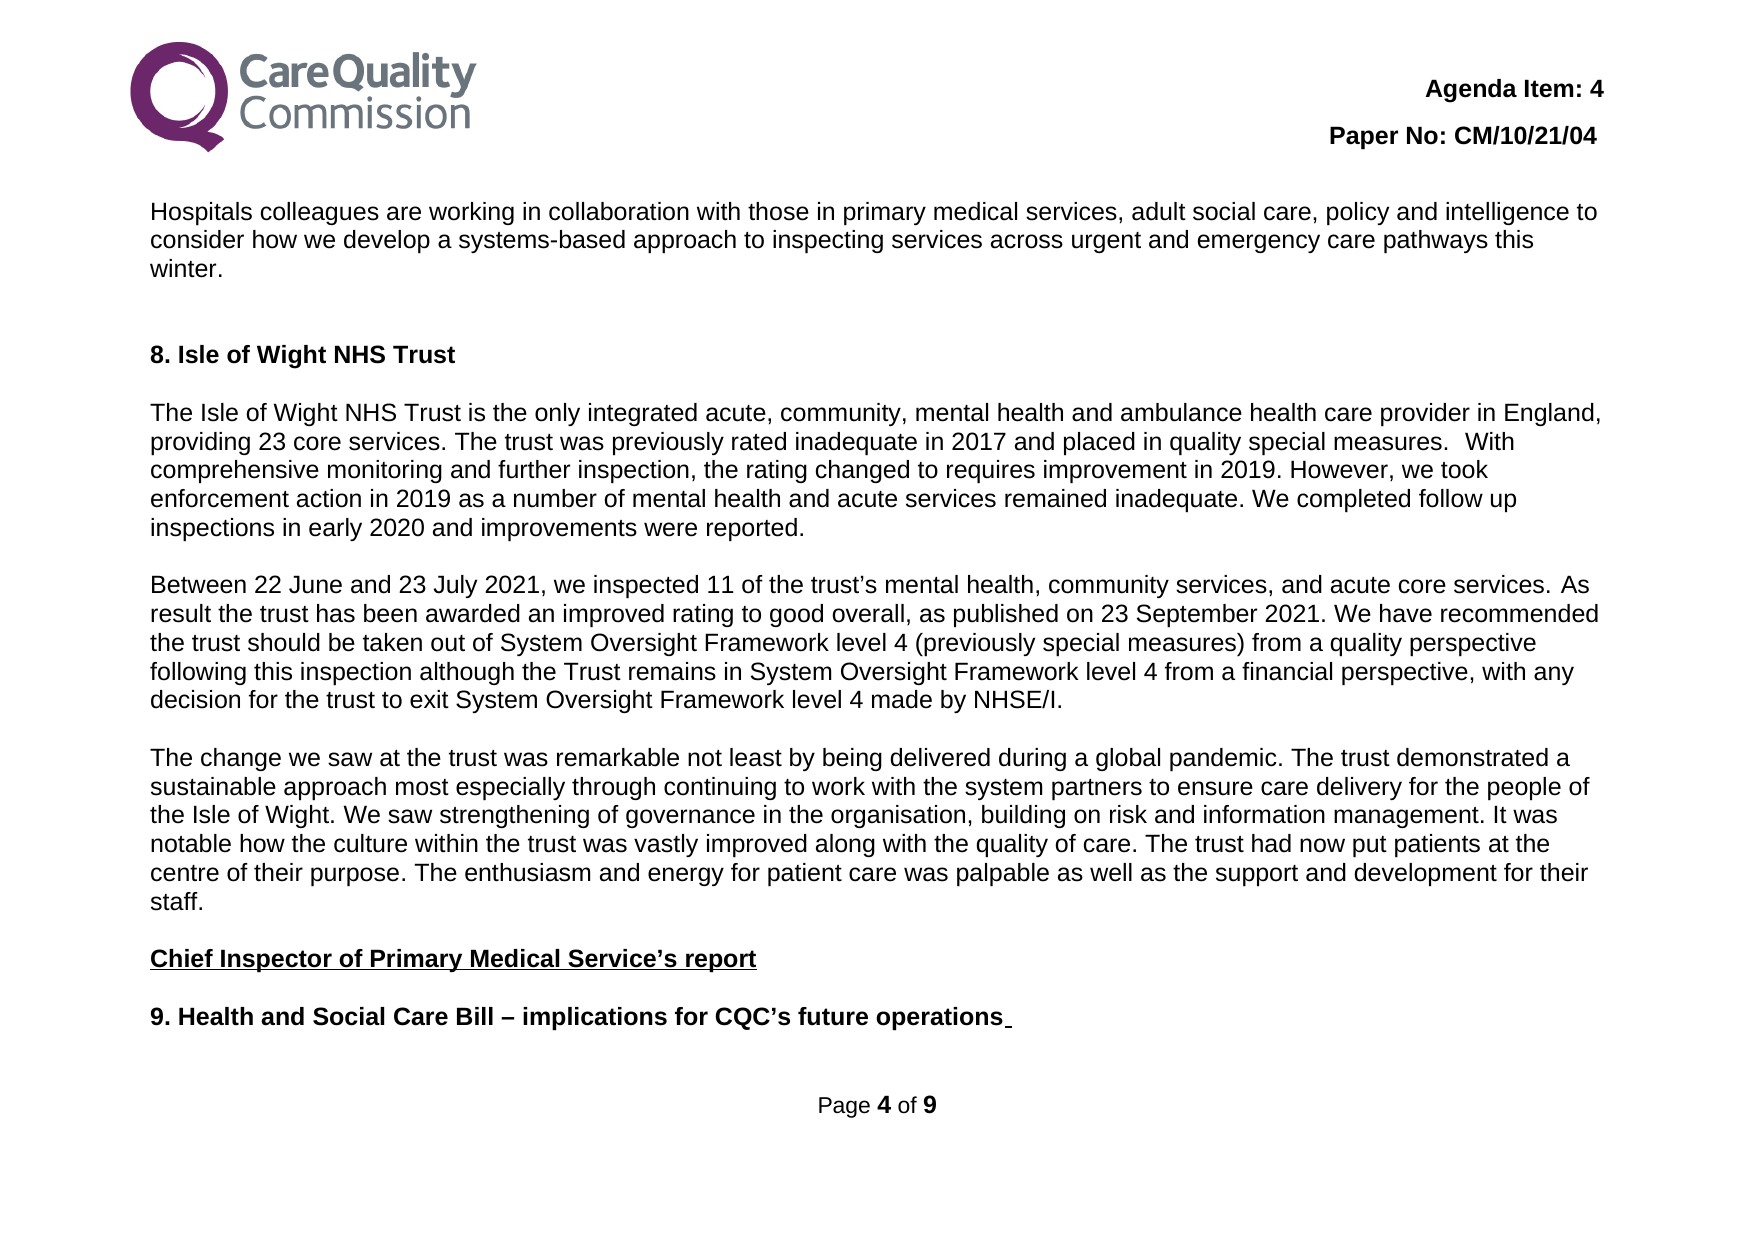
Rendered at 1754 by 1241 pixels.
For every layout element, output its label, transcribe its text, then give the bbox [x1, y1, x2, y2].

text Chief Inspector of Primary Medical Service’s report [150, 944, 1604, 973]
text 8. Isle of Wight NHS Trust [150, 340, 1604, 369]
text Between 22 June and 23 July 2021, we inspected 11 of the trust’s mental health, community services, and acute core services. As result the trust has been awarded an improved rating to good overall, as published on 23 September 2021. We have recommended the trust should be taken out of System Oversight Framework level 4 (previously special measures) from a quality perspective following this inspection although the Trust remains in System Oversight Framework level 4 from a financial perspective, with any decision for the trust to exit System Oversight Framework level 4 made by NHSE/I. [150, 570, 1604, 714]
text Hospitals colleagues are working in collaboration with those in primary medical services, adult social care, policy and intelligence to consider how we develop a systems-based approach to inspecting services across urgent and emergency care pathways this winter. [150, 197, 1604, 283]
text 9. Health and Social Care Bill – implications for CQC’s future operations [150, 1002, 1604, 1030]
text The Isle of Wight NHS Trust is the only integrated acute, community, mental health and ambulance health care provider in England, providing 23 core services. The trust was previously rated inadequate in 2017 and placed in quality special measures. With comprehensive monitoring and further inspection, the rating changed to requires improvement in 2019. However, we took enforcement action in 2019 as a number of mental health and acute services remained inadequate. We completed follow up inspections in early 2020 and improvements were reported. [150, 398, 1604, 542]
text The change we saw at the trust was remarkable not least by being delivered during a global pandemic. The trust demonstrated a sustainable approach most especially through continuing to work with the system partners to ensure care delivery for the people of the Isle of Wight. We saw strengthening of governance in the organisation, building on risk and information management. It was notable how the culture within the trust was vastly improved along with the quality of care. The trust had now put patients at the centre of their purpose. The enthusiasm and energy for patient care was palpable as well as the support and development for their staff. [150, 743, 1604, 915]
